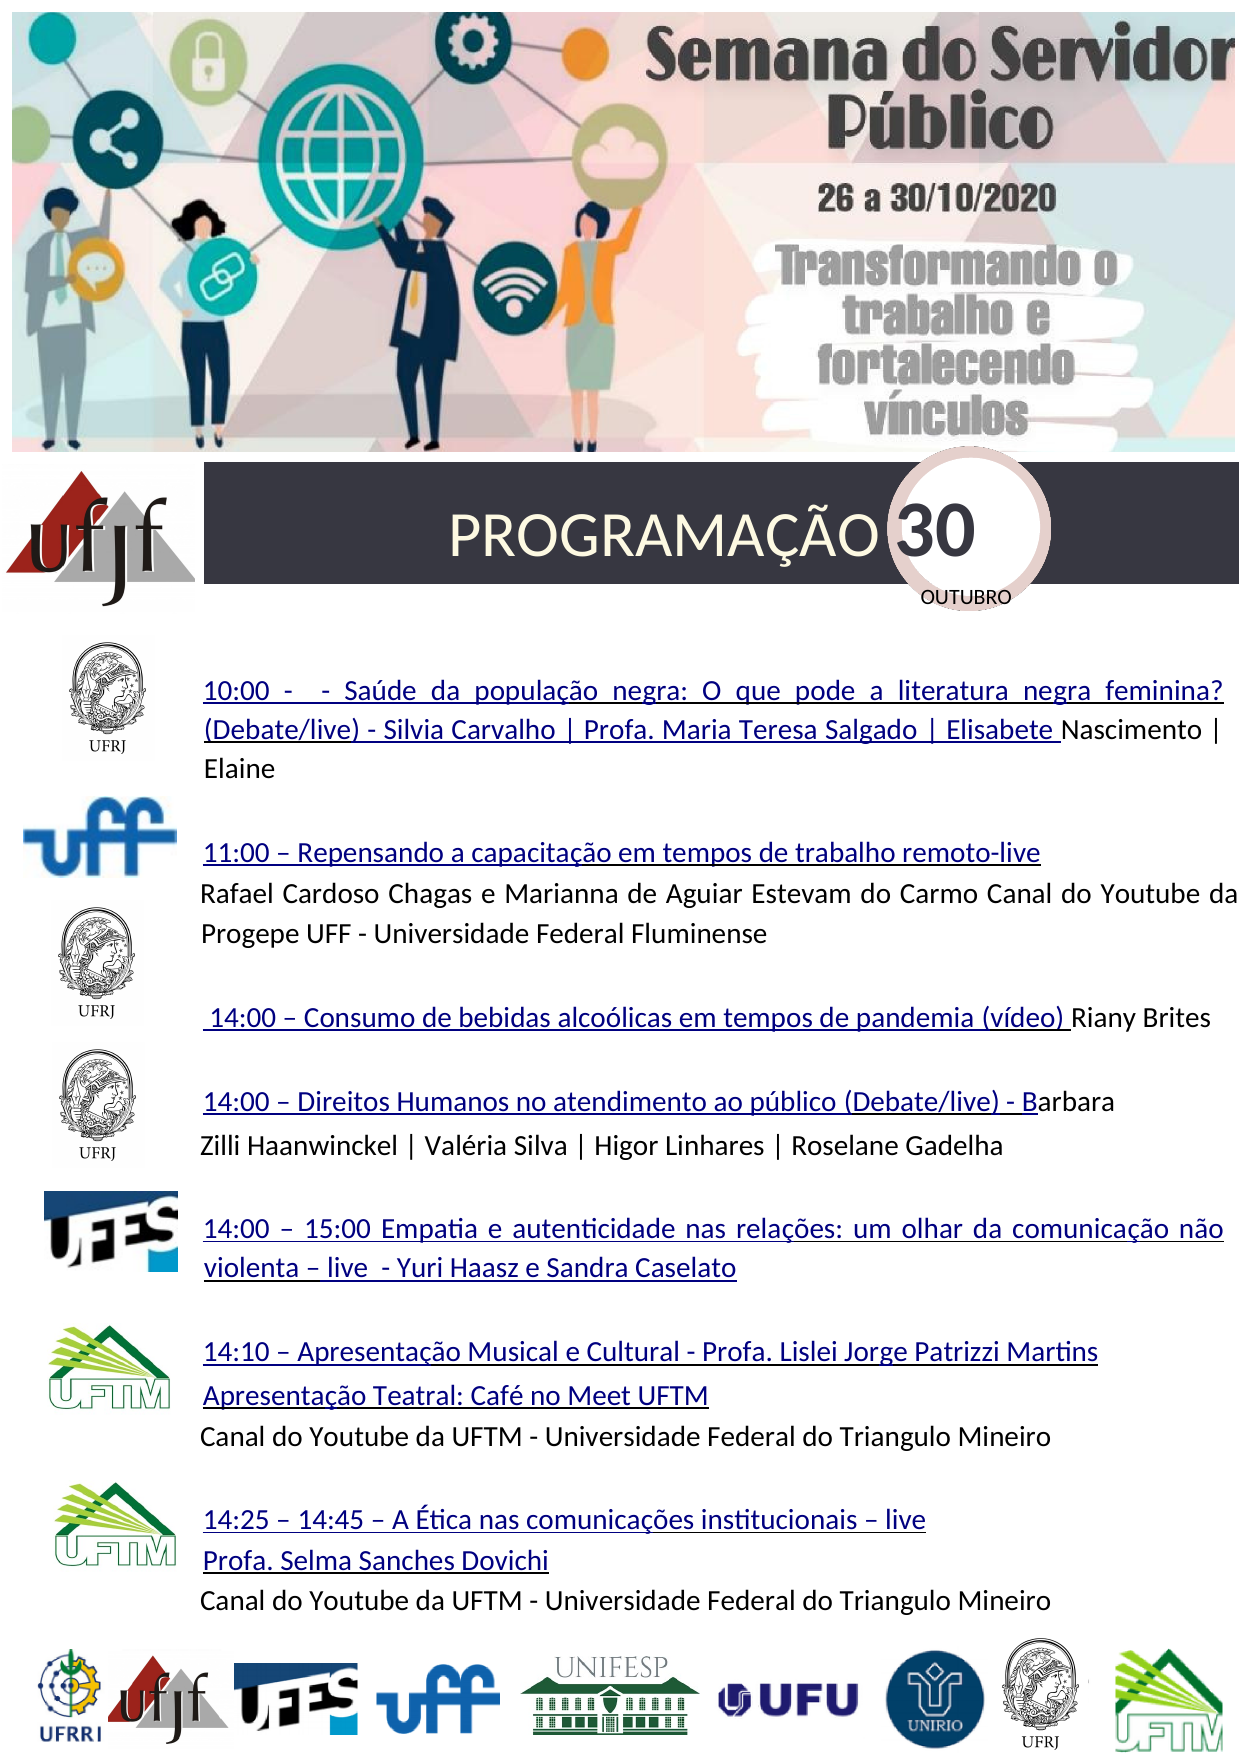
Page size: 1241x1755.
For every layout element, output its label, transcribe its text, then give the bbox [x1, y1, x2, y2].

text 14:10 – Apresentação Musical e Cultural - Profa. Lislei Jorge Patrizzi Martins [203, 1333, 1223, 1369]
text OUTUBRO [692, 584, 951, 610]
text (Debate/live) - Silvia Carvalho | Profa. Maria Teresa Salgado | Elisabete Nascimento | Elaine [203, 704, 1223, 786]
text 11:00 – Repensando a capacitação em tempos de trabalho remoto-live [203, 834, 1223, 870]
text Profa. Selma Sanches Dovichi [203, 1542, 1223, 1577]
text OUTUBRO [987, 583, 1241, 610]
text 14:00 – Consumo de bebidas alcoólicas em tempos de pandemia (vídeo) Riany Brites [203, 999, 1223, 1034]
text Canal do Youtube da UFTM - Universidade Federal do Triangulo Mineiro [200, 1582, 1241, 1618]
text Apresentação Teatral: Café no Meet UFTM [203, 1377, 1223, 1413]
text Rafael Cardoso Chagas e Marianna de Aguiar Estevam do Carmo Canal do Youtube da Progepe UFF - Universidade Federal Fluminense [200, 875, 1241, 950]
text 14:00 – 15:00 Empatia e autenticidade nas relações: um olhar da comunicação não [203, 1210, 1223, 1241]
subtitle PROGRAMAÇÃO 30 [195, 479, 204, 577]
text 14:25 – 14:45 – A Ética nas comunicações institucionais – live [203, 1501, 1223, 1537]
text Zilli Haanwinckel | Valéria Silva | Higor Linhares | Roselane Gadelha [200, 1127, 1241, 1162]
text 10:00 - - Saúde da população negra: O que pode a literatura negra feminina? [203, 672, 1223, 702]
text Canal do Youtube da UFTM - Universidade Federal do Triangulo Mineiro [200, 1418, 1241, 1453]
text 14:00 – Direitos Humanos no atendimento ao público (Debate/live) - Barbara [203, 1083, 1223, 1118]
text violenta – live - Yuri Haasz e Sandra Caselato [203, 1242, 1223, 1285]
